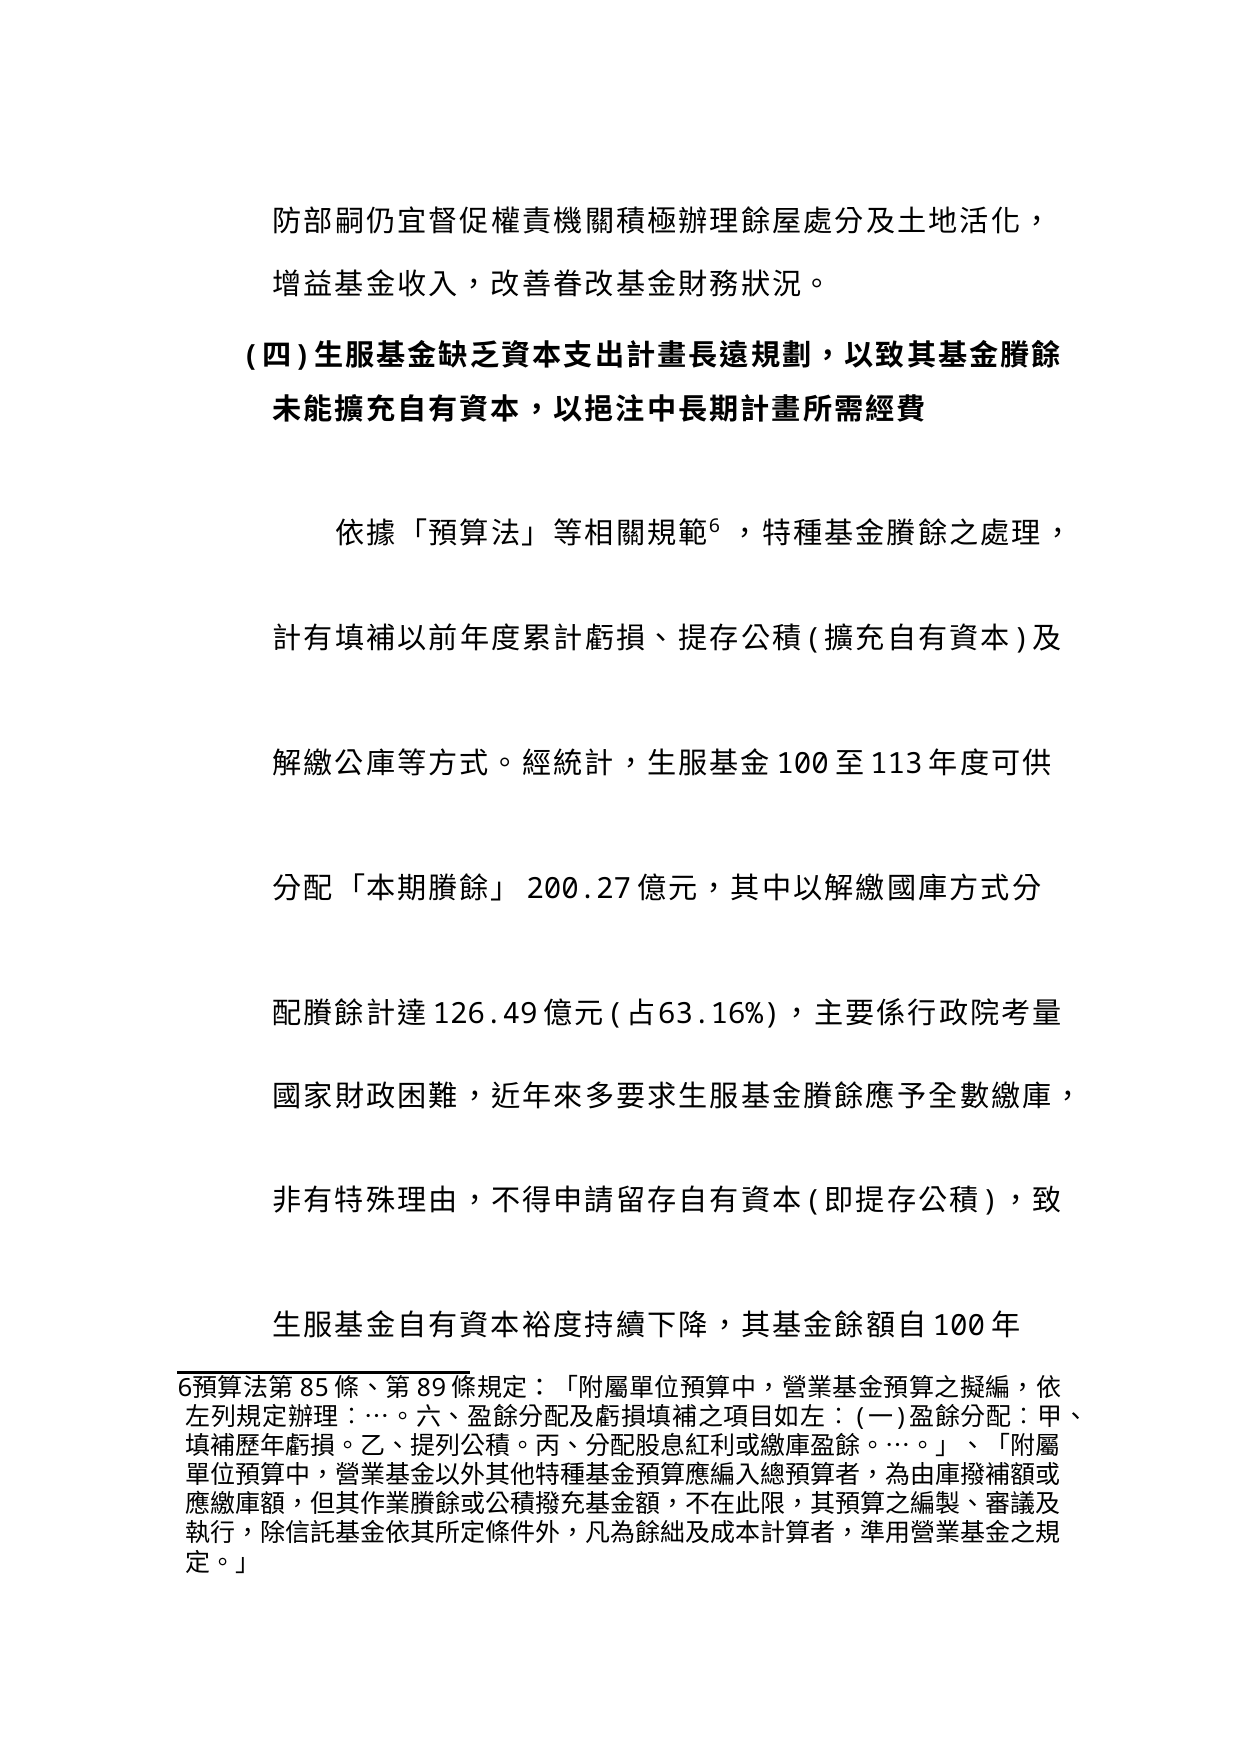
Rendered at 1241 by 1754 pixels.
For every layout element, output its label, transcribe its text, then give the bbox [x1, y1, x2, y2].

text 防部嗣仍宜督促權責機關積極辦理餘屋處分及土地活化，增益基金收入，改善眷改基金財務狀況。 [266, 177, 1063, 302]
text 預算法第85條、第89條規定：「附屬單位預算中，營業基金預算之擬編，依左列規定辦理︰…。六、盈餘分配及虧損填補之項目如左︰(一)盈餘分配︰甲、填補歷年虧損。乙、提列公積。丙、分配股息紅利或繳庫盈餘。…。」、「附屬單位預算中，營業基金以外其他特種基金預算應編入總預算者，為由庫撥補額或應繳庫額，但其作業賸餘或公積撥充基金額，不在此限，其預算之編製、審議及執行，除信託基金依其所定條件外，凡為餘絀及成本計算者，準用營業基金之規定。」 [177, 1373, 1063, 1577]
text 依據「預算法」等相關規範，特種基金賸餘之處理，計有填補以前年度累計虧損、提存公積(擴充自有資本)及解繳公庫等方式。經統計，生服基金100至113年度可供分配「本期賸餘」200.27億元，其中以解繳國庫方式分配賸餘計達126.49億元(占63.16%)，主要係行政院考量國家財政困難，近年來多要求生服基金賸餘應予全數繳庫，非有特殊理由，不得申請留存自有資本(即提存公積)，致生服基金自有資本裕度持續下降，其基金餘額自100年447.05億元下降至113年度預計數338.84億元(詳表3-1-1)。 [266, 427, 1063, 1365]
text (四)生服基金缺乏資本支出計畫長遠規劃，以致其基金賸餘未能擴充自有資本，以挹注中長期計畫所需經費 [236, 302, 1063, 427]
